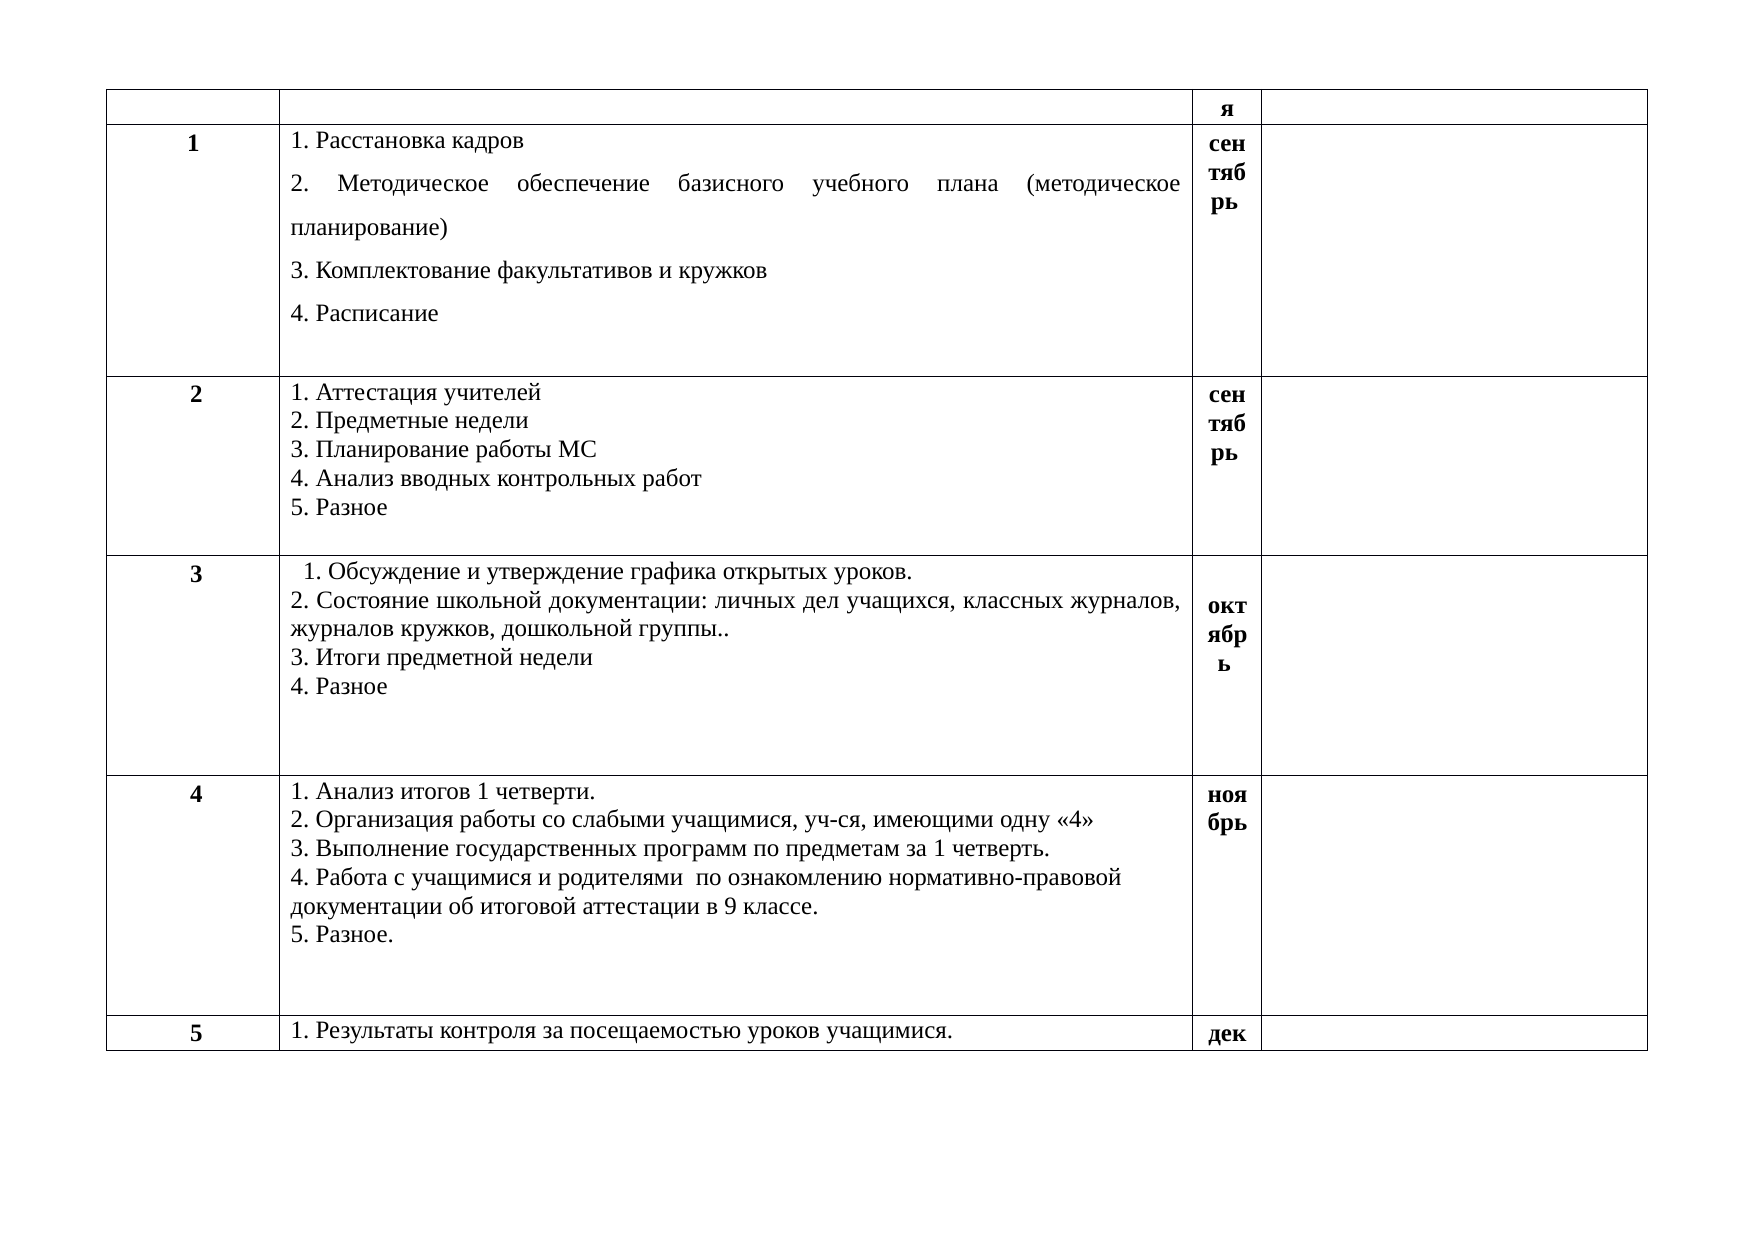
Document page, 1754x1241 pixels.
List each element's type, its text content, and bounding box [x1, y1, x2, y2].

table_cell 1. Обсуждение и утверждение графика открытых уроков. 2. Состояние школьной документации: личных дел учащихся, классных журналов, журналов кружков, дошкольной группы.. 3. Итоги предметной недели 4. Разное [280, 556, 1192, 775]
table_cell [1262, 776, 1647, 1014]
table_header я [1193, 90, 1261, 124]
table_cell 1. Расстановка кадров 2. Методическое обеспечение базисного учебного плана (методическое планирование) 3. Комплектование факультативов и кружков 4. Расписание [280, 125, 1192, 376]
table_cell сентябрь [1193, 377, 1261, 555]
table_cell [1262, 556, 1647, 775]
table_cell [1262, 1016, 1647, 1050]
table_cell 1. Результаты контроля за посещаемостью уроков учащимися. [280, 1016, 1192, 1050]
table_header [280, 90, 1192, 124]
table_header [107, 90, 279, 124]
table_cell 5 [107, 1016, 279, 1050]
table_cell [1262, 125, 1647, 376]
table_cell [1262, 377, 1647, 555]
table_cell 2 [107, 377, 279, 555]
table_cell 1 [107, 125, 279, 376]
table_cell 1. Анализ итогов 1 четверти. 2. Организация работы со слабыми учащимися, уч-ся, имеющими одну «4» 3. Выполнение государственных программ по предметам за 1 четверть. 4. Работа с учащимися и родителями по ознакомлению нормативно-правовой документации об итоговой аттестации в 9 классе. 5. Разное. [280, 776, 1192, 1014]
table_cell дек [1193, 1016, 1261, 1050]
table_cell 4 [107, 776, 279, 1014]
table_cell ноябрь [1193, 776, 1261, 1014]
table_cell октябрь [1193, 556, 1261, 775]
table_cell сентябрь [1193, 125, 1261, 376]
table_cell 1. Аттестация учителей 2. Предметные недели 3. Планирование работы МС 4. Анализ вводных контрольных работ 5. Разное [280, 377, 1192, 555]
table_cell 3 [107, 556, 279, 775]
table_header [1262, 90, 1647, 124]
